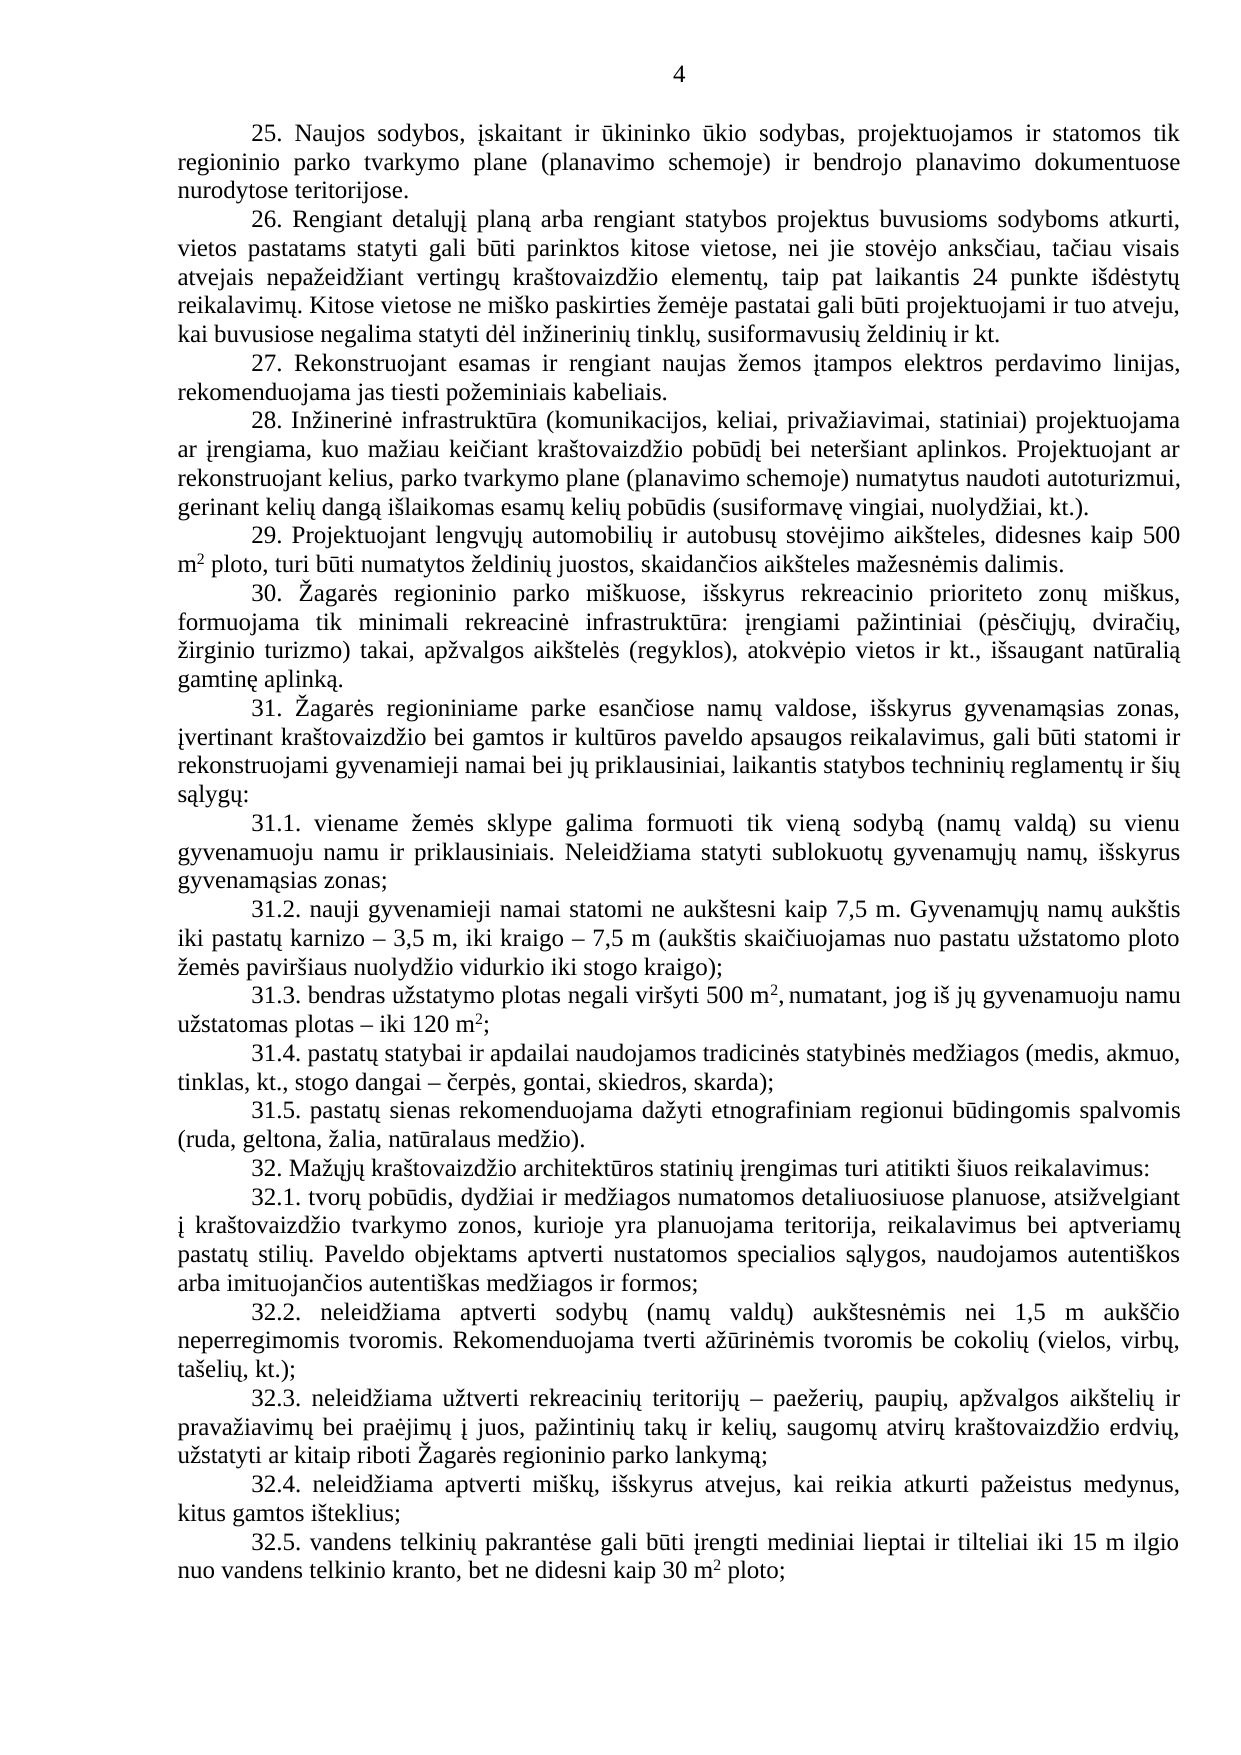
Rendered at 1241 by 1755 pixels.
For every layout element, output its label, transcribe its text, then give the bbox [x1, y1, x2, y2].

text 25. Naujos sodybos, įskaitant ir ūkininko ūkio sodybas, projektuojamos ir statomos tik regioninio parko tvarkymo plane (planavimo schemoje) ir bendrojo planavimo dokumentuose nurodytose teritorijose. [177, 118, 1181, 204]
text 31. Žagarės regioniniame parke esančiose namų valdose, išskyrus gyvenamąsias zonas, įvertinant kraštovaizdžio bei gamtos ir kultūros paveldo apsaugos reikalavimus, gali būti statomi ir rekonstruojami gyvenamieji namai bei jų priklausiniai, laikantis statybos techninių reglamentų ir šių sąlygų: [177, 693, 1181, 808]
text 26. Rengiant detalųjį planą arba rengiant statybos projektus buvusioms sodyboms atkurti, vietos pastatams statyti gali būti parinktos kitose vietose, nei jie stovėjo anksčiau, tačiau visais atvejais nepažeidžiant vertingų kraštovaizdžio elementų, taip pat laikantis 24 punkte išdėstytų reikalavimų. Kitose vietose ne miško paskirties žemėje pastatai gali būti projektuojami ir tuo atveju, kai buvusiose negalima statyti dėl inžinerinių tinklų, susiformavusių želdinių ir kt. [177, 204, 1181, 348]
text 27. Rekonstruojant esamas ir rengiant naujas žemos įtampos elektros perdavimo linijas, rekomenduojama jas tiesti požeminiais kabeliais. [177, 348, 1181, 406]
text 29. Projektuojant lengvųjų automobilių ir autobusų stovėjimo aikšteles, didesnes kaip 500 m2 ploto, turi būti numatytos želdinių juostos, skaidančios aikšteles mažesnėmis dalimis. [177, 521, 1181, 578]
text 32.1. tvorų pobūdis, dydžiai ir medžiagos numatomos detaliuosiuose planuose, atsižvelgiant į kraštovaizdžio tvarkymo zonos, kurioje yra planuojama teritorija, reikalavimus bei aptveriamų pastatų stilių. Paveldo objektams aptverti nustatomos specialios sąlygos, naudojamos autentiškos arba imituojančios autentiškas medžiagos ir formos; [177, 1182, 1181, 1297]
text 31.3. bendras užstatymo plotas negali viršyti 500 m2, numatant, jog iš jų gyvenamuoju namu užstatomas plotas – iki 120 m2; [177, 981, 1181, 1038]
text 32.4. neleidžiama aptverti miškų, išskyrus atvejus, kai reikia atkurti pažeistus medynus, kitus gamtos išteklius; [177, 1469, 1181, 1527]
text 28. Inžinerinė infrastruktūra (komunikacijos, keliai, privažiavimai, statiniai) projektuojama ar įrengiama, kuo mažiau keičiant kraštovaizdžio pobūdį bei neteršiant aplinkos. Projektuojant ar rekonstruojant kelius, parko tvarkymo plane (planavimo schemoje) numatytus naudoti autoturizmui, gerinant kelių dangą išlaikomas esamų kelių pobūdis (susiformavę vingiai, nuolydžiai, kt.). [177, 406, 1181, 521]
text 32. Mažųjų kraštovaizdžio architektūros statinių įrengimas turi atitikti šiuos reikalavimus: [177, 1153, 1181, 1182]
text 31.1. viename žemės sklype galima formuoti tik vieną sodybą (namų valdą) su vienu gyvenamuoju namu ir priklausiniais. Neleidžiama statyti sublokuotų gyvenamųjų namų, išskyrus gyvenamąsias zonas; [177, 808, 1181, 894]
text 31.2. nauji gyvenamieji namai statomi ne aukštesni kaip 7,5 m. Gyvenamųjų namų aukštis iki pastatų karnizo – 3,5 m, iki kraigo – 7,5 m (aukštis skaičiuojamas nuo pastatu užstatomo ploto žemės paviršiaus nuolydžio vidurkio iki stogo kraigo); [177, 894, 1181, 981]
text 31.5. pastatų sienas rekomenduojama dažyti etnografiniam regionui būdingomis spalvomis (ruda, geltona, žalia, natūralaus medžio). [177, 1096, 1181, 1153]
text 32.3. neleidžiama užtverti rekreacinių teritorijų – paežerių, paupių, apžvalgos aikštelių ir pravažiavimų bei praėjimų į juos, pažintinių takų ir kelių, saugomų atvirų kraštovaizdžio erdvių, užstatyti ar kitaip riboti Žagarės regioninio parko lankymą; [177, 1383, 1181, 1469]
text 32.2. neleidžiama aptverti sodybų (namų valdų) aukštesnėmis nei 1,5 m aukščio neperregimomis tvoromis. Rekomenduojama tverti ažūrinėmis tvoromis be cokolių (vielos, virbų, tašelių, kt.); [177, 1297, 1181, 1383]
text 31.4. pastatų statybai ir apdailai naudojamos tradicinės statybinės medžiagos (medis, akmuo, tinklas, kt., stogo dangai – čerpės, gontai, skiedros, skarda); [177, 1038, 1181, 1096]
text 30. Žagarės regioninio parko miškuose, išskyrus rekreacinio prioriteto zonų miškus, formuojama tik minimali rekreacinė infrastruktūra: įrengiami pažintiniai (pėsčiųjų, dviračių, žirginio turizmo) takai, apžvalgos aikštelės (regyklos), atokvėpio vietos ir kt., išsaugant natūralią gamtinę aplinką. [177, 578, 1181, 693]
text 32.5. vandens telkinių pakrantėse gali būti įrengti mediniai lieptai ir tilteliai iki 15 m ilgio nuo vandens telkinio kranto, bet ne didesni kaip 30 m2 ploto; [177, 1527, 1181, 1584]
